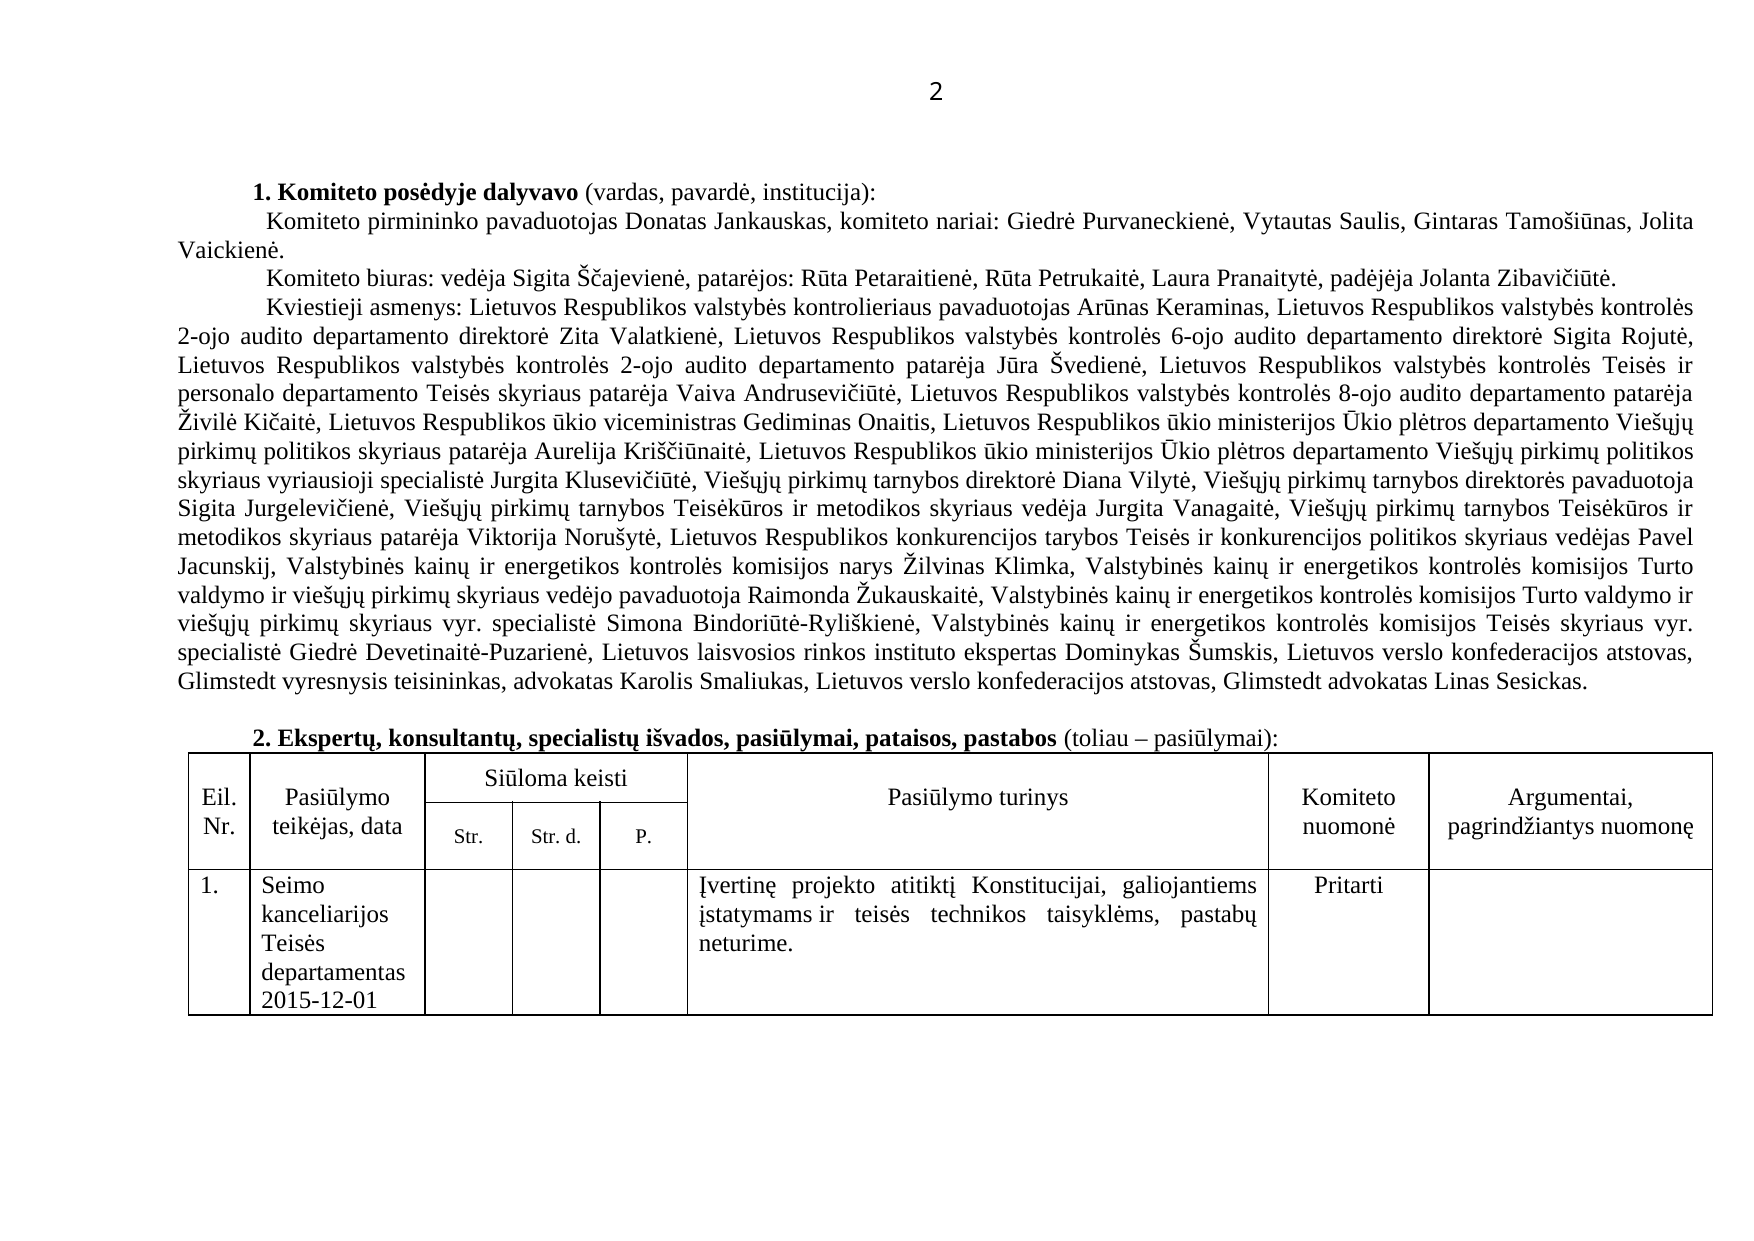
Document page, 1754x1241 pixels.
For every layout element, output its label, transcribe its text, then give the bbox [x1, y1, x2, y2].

table_cell Str. [426, 803, 512, 869]
table_cell P. [601, 803, 687, 869]
text Komiteto pirmininko pavaduotojas Donatas Jankauskas, komiteto nariai: Giedrė Purvaneckienė, Vytautas Saulis, Gintaras Tamošiūnas, Jolita Vaickienė. [177, 206, 1695, 263]
table_cell [601, 870, 687, 1014]
table_cell Įvertinę projekto atitiktį Konstitucijai, galiojantiems įstatymams ir teisės technikos taisyklėms, pastabų neturime. [688, 870, 1268, 1014]
table_cell Pritarti [1269, 870, 1428, 1014]
table_cell Seimo kanceliarijos Teisės departamentas 2015-12-01 [251, 870, 424, 1014]
text Komiteto biuras: vedėja Sigita Ščajevienė, patarėjos: Rūta Petaraitienė, Rūta Petrukaitė, Laura Pranaitytė, padėjėja Jolanta Zibavičiūtė. [177, 263, 1695, 292]
subtitle 1. Komiteto posėdyje dalyvavo (vardas, pavardė, institucija): [177, 177, 1695, 206]
table_cell 1. [189, 870, 249, 1014]
text 2. Ekspertų, konsultantų, specialistų išvados, pasiūlymai, pataisos, pastabos (toliau – pasiūlymai): [177, 723, 1695, 752]
table_header Pasiūlymo turinys [688, 754, 1268, 869]
table_cell [1430, 870, 1712, 1014]
table_header Argumentai, pagrindžiantys nuomonę [1430, 754, 1712, 869]
table_header Komiteto nuomonė [1269, 754, 1428, 869]
table_header Eil. Nr. [189, 754, 249, 869]
table_cell Str. d. [513, 803, 599, 869]
table_cell [426, 870, 512, 1014]
table_cell [513, 870, 599, 1014]
table_header Pasiūlymo teikėjas, data [251, 754, 424, 869]
table_header Siūloma keisti [426, 754, 687, 801]
text Kviestieji asmenys: Lietuvos Respublikos valstybės kontrolieriaus pavaduotojas Arūnas Keraminas, Lietuvos Respublikos valstybės kontrolės 2-ojo audito departamento direktorė Zita Valatkienė, Lietuvos Respublikos valstybės kontrolės 6-ojo audito departamento direktorė Sigita Rojutė, Lietuvos Respublikos valstybės kontrolės 2-ojo audito departamento patarėja Jūra Švedienė, Lietuvos Respublikos valstybės kontrolės Teisės ir personalo departamento Teisės skyriaus patarėja Vaiva Andrusevičiūtė, Lietuvos Respublikos valstybės kontrolės 8-ojo audito departamento patarėja Živilė Kičaitė, Lietuvos Respublikos ūkio viceministras Gediminas Onaitis, Lietuvos Respublikos ūkio ministerijos Ūkio plėtros departamento Viešųjų pirkimų politikos skyriaus patarėja Aurelija Kriščiūnaitė, Lietuvos Respublikos ūkio ministerijos Ūkio plėtros departamento Viešųjų pirkimų politikos skyriaus vyriausioji specialistė Jurgita Klusevičiūtė, Viešųjų pirkimų tarnybos direktorė Diana Vilytė, Viešųjų pirkimų tarnybos direktorės pavaduotoja Sigita Jurgelevičienė, Viešųjų pirkimų tarnybos Teisėkūros ir metodikos skyriaus vedėja Jurgita Vanagaitė, Viešųjų pirkimų tarnybos Teisėkūros ir metodikos skyriaus patarėja Viktorija Norušytė, Lietuvos Respublikos konkurencijos tarybos Teisės ir konkurencijos politikos skyriaus vedėjas Pavel Jacunskij, Valstybinės kainų ir energetikos kontrolės komisijos narys Žilvinas Klimka, Valstybinės kainų ir energetikos kontrolės komisijos Turto valdymo ir viešųjų pirkimų skyriaus vedėjo pavaduotoja Raimonda Žukauskaitė, Valstybinės kainų ir energetikos kontrolės komisijos Turto valdymo ir viešųjų pirkimų skyriaus vyr. specialistė Simona Bindoriūtė-Ryliškienė, Valstybinės kainų ir energetikos kontrolės komisijos Teisės skyriaus vyr. specialistė Giedrė Devetinaitė-Puzarienė, Lietuvos laisvosios rinkos instituto ekspertas Dominykas Šumskis, Lietuvos verslo konfederacijos atstovas, Glimstedt vyresnysis teisininkas, advokatas Karolis Smaliukas, Lietuvos verslo konfederacijos atstovas, Glimstedt advokatas Linas Sesickas. [177, 292, 1695, 695]
